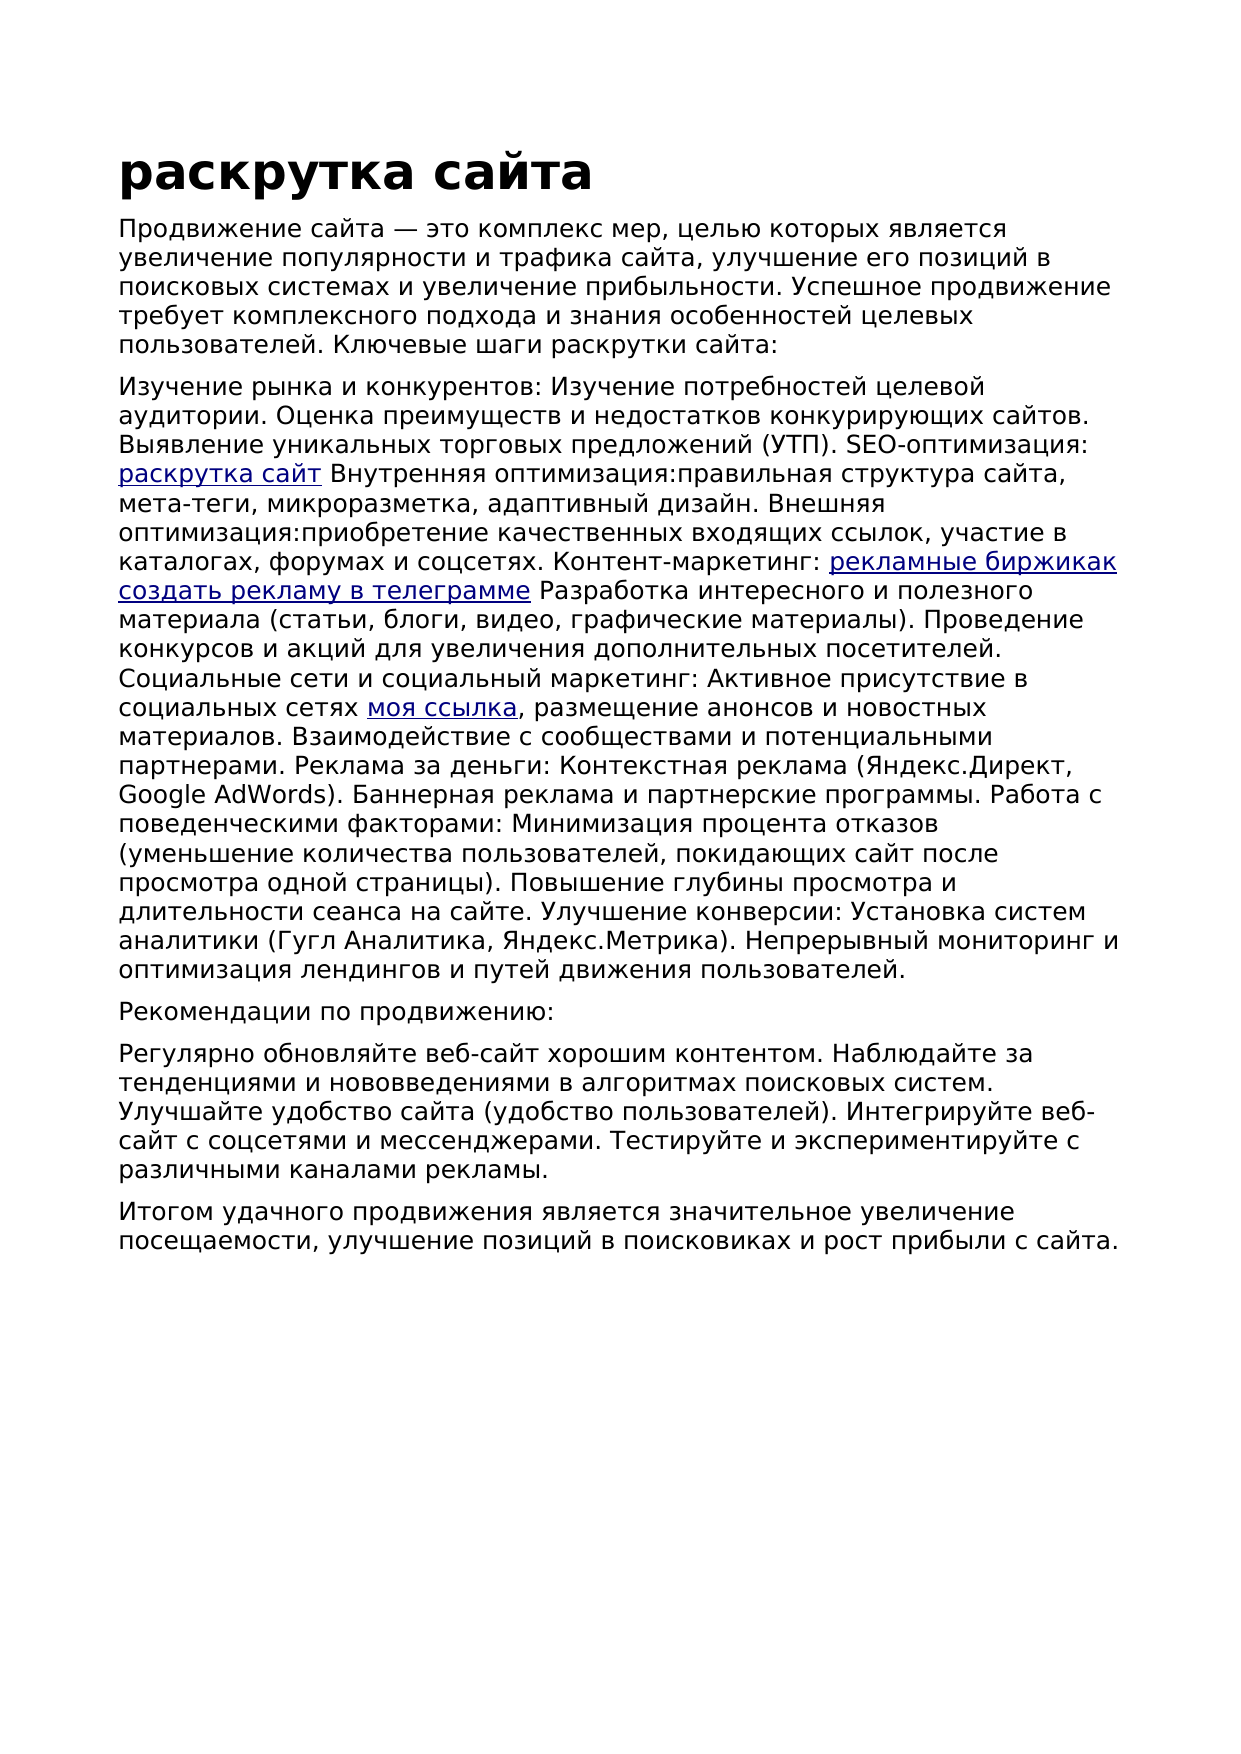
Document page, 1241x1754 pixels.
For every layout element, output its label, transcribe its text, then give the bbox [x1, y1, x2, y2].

text Рекомендации по продвижению: [118, 997, 1122, 1026]
text Продвижение сайта — это комплекс мер, целью которых является увеличение популярности и трафика сайта, улучшение его позиций в поисковых системах и увеличение прибыльности. Успешное продвижение требует комплексного подхода и знания особенностей целевых пользователей. Ключевые шаги раскрутки сайта: [118, 214, 1122, 360]
subtitle раскрутка сайта [118, 143, 1122, 201]
text Изучение рынка и конкурентов: Изучение потребностей целевой аудитории. Оценка преимуществ и недостатков конкурирующих сайтов. Выявление уникальных торговых предложений (УТП). SEO-оптимизация: раскрутка сайт Внутренняя оптимизация:правильная структура сайта, мета-теги, микроразметка, адаптивный дизайн. Внешняя оптимизация:приобретение качественных входящих ссылок, участие в каталогах, форумах и соцсетях. Контент-маркетинг: рекламные биржикак создать рекламу в телеграмме Разработка интересного и полезного материала (статьи, блоги, видео, графические материалы). Проведение конкурсов и акций для увеличения дополнительных посетителей. Социальные сети и социальный маркетинг: Активное присутствие в социальных сетях моя ссылка, размещение анонсов и новостных материалов. Взаимодействие с сообществами и потенциальными партнерами. Реклама за деньги: Контекстная реклама (Яндекс.Директ, Google AdWords). Баннерная реклама и партнерские программы. Работа с поведенческими факторами: Минимизация процента отказов (уменьшение количества пользователей, покидающих сайт после просмотра одной страницы). Повышение глубины просмотра и длительности сеанса на сайте. Улучшение конверсии: Установка систем аналитики (Гугл Аналитика, Яндекс.Метрика). Непрерывный мониторинг и оптимизация лендингов и путей движения пользователей. [118, 372, 1122, 985]
text Итогом удачного продвижения является значительное увеличение посещаемости, улучшение позиций в поисковиках и рост прибыли с сайта. [118, 1197, 1122, 1256]
text Регулярно обновляйте веб-сайт хорошим контентом. Наблюдайте за тенденциями и нововведениями в алгоритмах поисковых систем. Улучшайте удобство сайта (удобство пользователей). Интегрируйте веб-сайт с соцсетями и мессенджерами. Тестируйте и экспериментируйте с различными каналами рекламы. [118, 1039, 1122, 1185]
